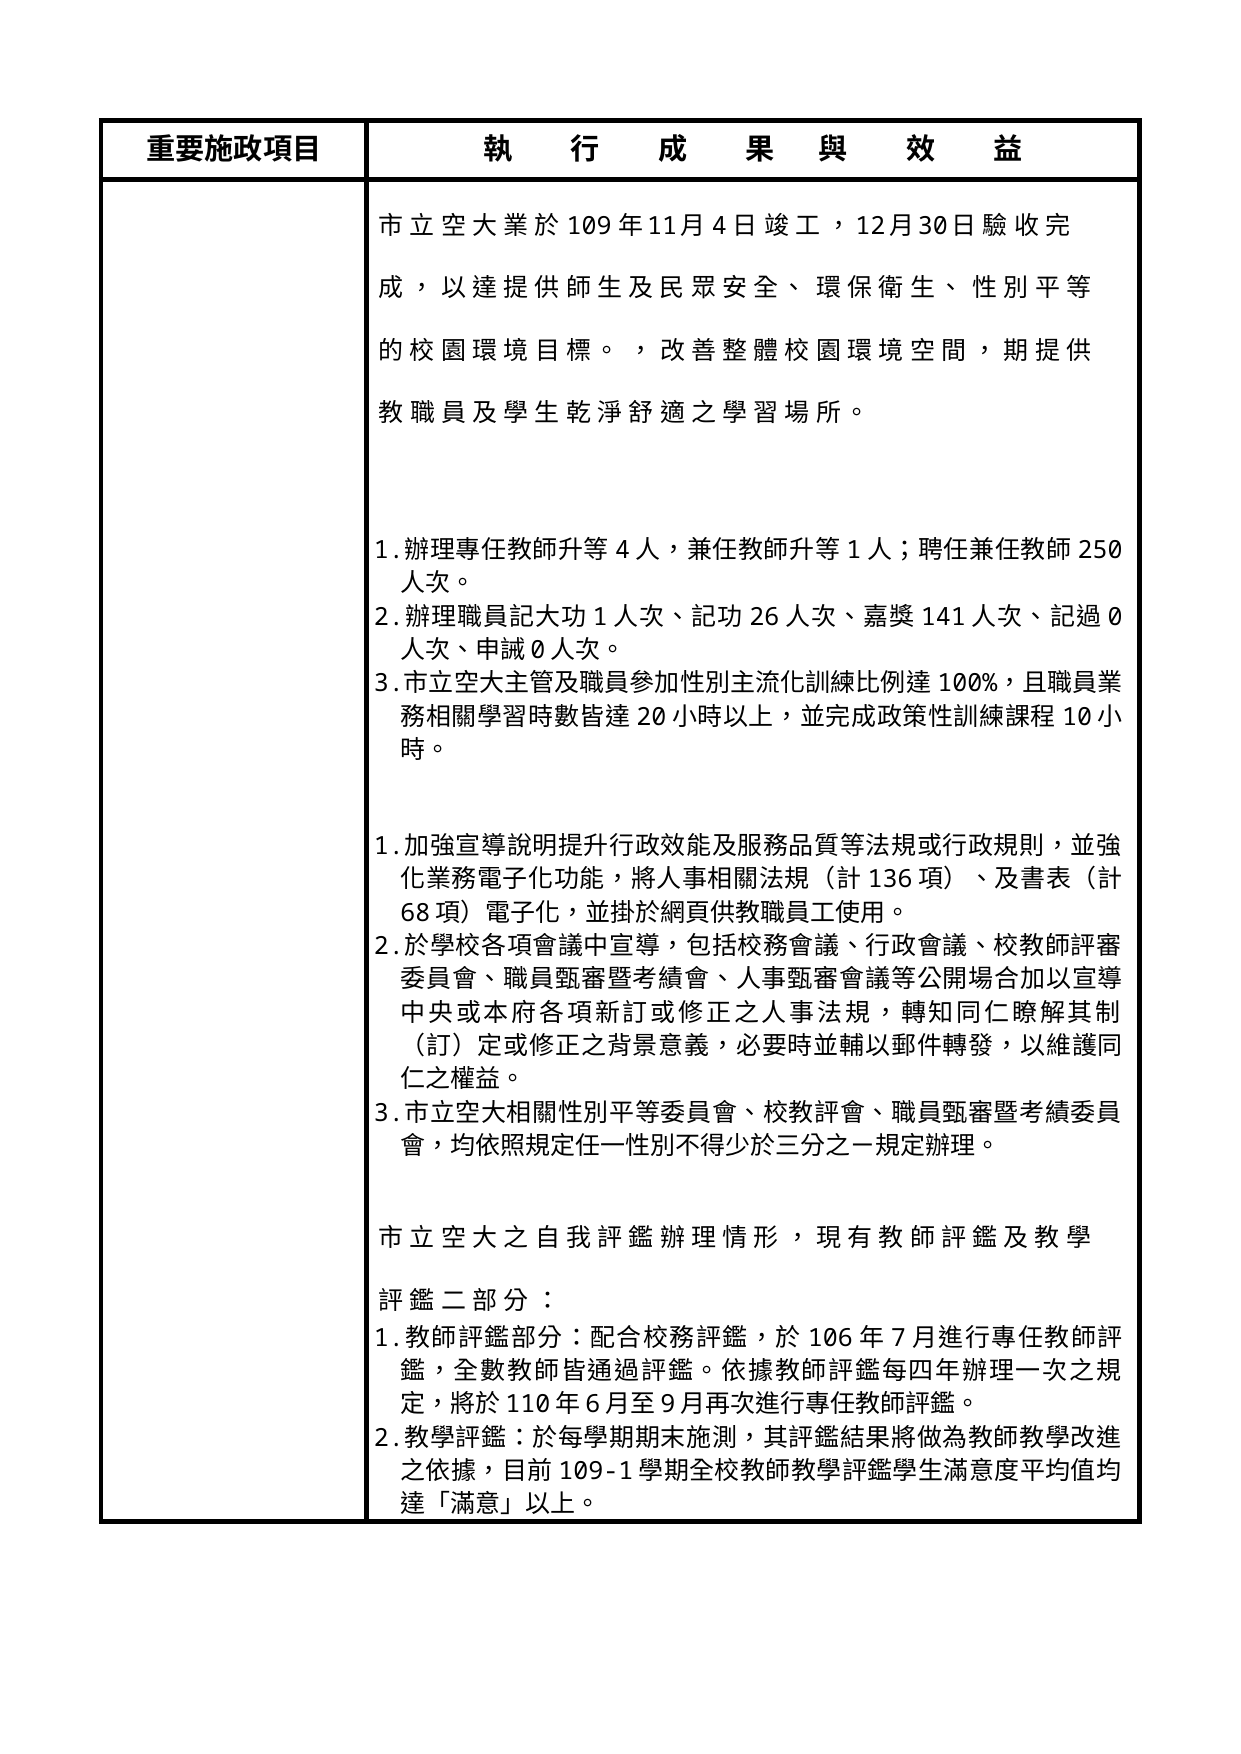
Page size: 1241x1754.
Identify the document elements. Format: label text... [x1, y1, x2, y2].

table_cell 教學研究及訓輔 一、推動教務行政 (一)積極招生、拓展生源，持續推動終身學習與繼續教育理念，致力成為實用取向的幸福大學 (二)提升學生學習成效、健全教務行政 (三)規劃審議優質課程 (四)設置認證課程 (五)辦理教師專業成長研習活動 二、提升奬勵研究 (一)城市相關議題業務 (二)奬勵教師學術研究 三、製作遠距教學媒體 (一)提升城市開放大學數位學習平台功能 (二)製作電視教學節目 (三)教師自製網路教學節目 四、落實學生輔導 (一)輔導、補助及培植市立空大學生社團及各項自治組織 (二)學生輔導、諮商服務暨活動 (三)提供各項奬學金奬勵、輔助優異及特殊教育學生及提供工讀計畫保障弱勢族群受教權益 (四)推動志願服務工作 五、加強資訊安全管理 六、提升資訊服務品質 推廣教育計畫 籌辦各種職業訓練專班 其他教學及活動計畫 校務發展基金捐贈計畫 二、刊物編撰落實學校與學生間訊息傳遞 一般建築及設備計畫 行政大樓四、五、六樓之廁所工程 伍、行政管理 一、提升人力資源管理 二、改善行政效能及服務品質 三、建立持續改善與品質保證機制 [103, 182, 364, 1519]
table_header 重要施政項目 [103, 123, 364, 177]
table_header 執 行 成 果 與 效 益 [369, 123, 1137, 177]
table_cell 1.訂定招生人數量化目標，定期檢核校務經營績效 近5年來，市立空大每學期在校學習學生人數由2,700多人成長至近2,900人，105-1學期突破3,000人，106-1學期為3,123人。107-1學期高達3,236人。109學期更高達3,785人。年年學生人數成長皆創新高。 109年度（含108-2學期、108學年暑期、109-1學期）在校學習學生人數更高達8,716。人數亦持續維持穩定成長中。 2.組織招生團隊，積極拓展招生業務 (1)共同參與高雄市政府各局處舉辦之大型活動，辦理招生宣導與設攤（如勞工局大型徵才活動、社會局全國志工運動會活動宣導設攤活動、移民署「高雄新移民節」活動設攤宣導；各學系招生宣導活動（如接受電台專訪、傳播媒體營、企業教育訓練課程、社區各類活動）；以收行銷學校、宣導招生之效益。 (2)109年積極拜訪內政部警政署、台北市警察局、新北市警察局、桃園市警察局、台中市警察局、台東市警察局、保二總隊、基隆警察局、基隆港務局及警察專科學校等單位，積極推動警察同仁進修學習宣導，積極開設警察學士專班，目前已成立「高雄警察學士專班」、「台北警察學士專班」、「桃園警察學士專班」、「台中警察學士專班」未來更積極推動「台東警察學士專班」及「嘉義警察學士專班」等開班；亦積極參與高雄市警察局單位辦理之相關里民治安「局長與市民有約活動」，宣導招生宣導，透過現場宣導與郵寄簡章海報及傳單方式，宣導警政人員及里民招生。 (3)積極推動企業招生，於107年7月至新竹物流南區中心辦理說明會，同年9月成立「新竹物流台南班」，協助企業人士進修取得學位，107-1學期即有50多位報名上課。 (4)透過市府四類發行、全市38區里長、各文教機構、各國營事業單位、加工出口區等管道函知市立空大招生訊息與招生網站連結。 (5)爭取免費之媒體宣傳，如行政院數位多媒體電子看板、經濟發展局商圈LED電視牆招生、社團FB臉書、LINE群組、大學聯招資訊網等單位之免付費招生行銷廣告。 (6)建置完成網路報名與現場報名雙軌服務機制，並運用有限預算，規劃每學期多元媒體招生策略，透過招生文宣品（簡章、海報、傳單）、大眾傳播媒體、夾報、電台節目專訪、車廂廣告、清潔車體招生布條、新聞稿、網路聯播網等多元宣傳管道，配合招生說明會、記者會、活動宣傳等策略行銷市立空大。 (7)市立空大約有四成新生係由畢業校友與在校生及親友介紹而來，為獎勵熱心同學、師長及校友以個人為單位推薦親友就讀。市立空大辦理「10克拉鑽石嘴」活動，推薦新生（有選課繳費者）達一定人數以上者，介紹人頒予「鑽石嘴獎」、「金嘴獎」、「銀嘴獎」、「有口皆碑」等獎項，推出以來，市立空大規劃之特色提袋與禮券等推薦獎，頗受學生歡迎。 (8)設立「原住民族文化創意產業學分學程」，其中分為「原住民文化學程」、「產業開發學程」、「生活知能學程」、「生態與營造學程」等四大領域，每修讀完單項學程課程，即頒發學程認證書，修讀完四大學程，即頒發「原住民族文化創意產業學分學程」證明書（80學分），完成上開80學分後，再依規定修滿48學分課程，即授予學士學位文憑，讓部落大學課程能兼具理論與實務，鼓勵原住民朋友積極學習獲得大學文憑。目前原住民部落大學108-2學期開設31門進修課程，109-1學期開設33門進修課程，可抵修市立空大部分課程學分，共計1,113人次選修。 3.積極開發外縣市學生 市立空大學生八成以上為居住在大高雄地區的市民，積極開發外縣市學生亦是市立空大現階段招生策略，99年起開辦雲林班，102年起開辦台東班課程，104年起開辦彰化班、南投班、屏東班，也於越南開設專班課程。106年起開辦左中班，開擴北高雄生源。107年起開辦高雄警察學士專班、澎湖班、枋寮班、新竹物流台南專班，並於中壢開設專班，讓市立空大據點正式向北延伸。 108年開設「台北警察專班」，嘉惠北部警察同仁進修取得學位。109年開設池上班、台東成功班，讓市立空大據點於東部札根，另亦開設桃園警察專班、台中警察專班，嘉惠中北部警察同仁進修取得學位。 4.辦理境外專班招生及教學 (1) 109年6月7日、14日、21日辦理企業分析診斷實務高階管理精英越南班108-2學期同步視訊遠距教學事宜。 (2)109年12月6日及109年12月27日辦理企業分析診斷實務高階管理精英越南班109-1學期同步視訊遠距教學事宜。 (3)109年6月20-21日及12月5、6、13日辦理泰國專班108-2學期及109-1學期課程同歩視訊遠距教學事宜。 (4)109年8月13日由市立空大校長劉嘉茹與多位一級主管、同仁，前往僑委會拜會委員長童振源，商討開設僑民相關遠距課程相關事宜。 1.落實期中預警，施測學習問卷，提高學習成效 (1)每學期對期中評量成績不及格之學生提出預警，輔以各學系進行輔導措施。 (2)針對每學期每一科目施測教師教學評鑑問卷以了解教師授課與課程品質的滿意程度，為學生提供學習自我反思與成效檢核，不僅供教師教學改進參考，亦提升教學績效、強化師生教學互動。109年8月統計最近一次教學問卷施測結果，教師教學滿意度平均分數為4.81分（總分5分）。 (3)為檢核畢業生學習成效，達成畢業時應具備之基本素養與核心能力，包括第一、第二暨暑期，每學年進行3次畢業生學習成效問卷施測，108學年度施測填答率平均達7成以上。 2.簡化學生申辦文件流程，學籍檔案電腦化管理 學生各類校務相關證明文件均可透過網路下載表格，並提供現場、郵寄多元管道申辦服務。104年已完成全數學生學籍資料數位化作業。 1.因應學生需求與時代進步，開設課程朝向多元化、豐富化及實用性，俾落實城市終身學習的使命。 2.109年度(含108-2、108暑期、109-1學期)網路及到校面授課程開設541個班級，開設課程統計如下： (1)108-2學期開設233個班級，計有3,514人選課。 (2)107暑期開設75個班級，計有1,417人選課。 (3)109-1學期開設233個班級，計有3,771人選課。 為有效運用教學資源、擴展學生學習領域，提升學生就業競爭力並鼓勵學生有系統的修習跨領域特定課程，增加多元學習之機會，98-1學期起規劃設置「認證課程」，109年度認證課程選課數計有887人次。 1.為協助教師符合科技部與教育部對於研究人員之學術倫理、研究倫理教育課程時數之要求及因應武漢肺炎疫情之影響，市立空大與南區研究倫理聯盟、國立成功大學人文社會科學中心人類研究倫理治理架構行政辦公室及國立成功大學學術誠信推動辦公室於109年6月22日至6月30日共同舉辦「南區研究倫理聯盟教育訓練3小時線上認證課程」，參加人數計有150人。 2.109年9月6日辦理1場次教師專業成長研習活動--「大學教授的專業發展與美麗聲望」，本次特邀請國立高雄師範大學韓必霽副教授蒞校演講，透過個人發展、自我角色定義及專業省思的交流分享，以促進教師專業知能及學生學習滿意度之提升，本次研習計有教師(含部落大學教師)及行政人員約130人參加。 1.相關議題業務 (1)市立空大於 109年3月16日與財團法人高雄市郭吳麗珠社會福利慈善事業基金會簽訂合作協議書，以書面換約方式締結合作關係，未來市立空大成立「長期照護與健康管理學系」，該基金會將提供其長期照護實習機會，結合學術研究與教學實務，強化整體競爭力。 (2)中國青年救國團於109年6月22日拜訪市立空大，由劉校長與教國團葛永光主任共同簽署多元合作方案，藉由建立強化人才培育、共同推動教育訓練課程，同時有效運用資源，促進雙方共同發展。 (3)市立空大於109年8月1日與國立屏東大學締結合作夥伴關係，以書面換約方式，簽署交流合作意向書，並於109年11月17日由國立屏東大學校長古源光率隊參訪學校並進行簽署儀式，兩校正式締結合作夥伴關係，雙方將共享教學資源，建立人才培育、產學研究之合作關係，促進雙方實務與學術經驗之交流。 (4)市立空大於109年11月26日與國立高雄大學完成合作協議書之簽訂，透過書面換約的方式締結合作夥伴關係，未來在招生的合作、兩校資源共享及產學合作等交流，將更加密切。 (5)為提升計程車駕駛人服務品質，市立空大與交通局共同合作辦「高雄市計程車駕駛人教育訓練課程」，計有計程車駕駛915人參訓。 (6)市立空大與交通局共同合作辦理「高雄市計程車駕駛關懷據點服務」，共計服務計程車駕駛264人次。 1.教師卓越研究與專業表現-研究委託補助計畫 (1)教育部補助市立空大「樂齡大學計畫」。108學年計畫執行期間自108年8月1日起至109年7月31日止，計畫經費共計28萬7,100元；109學年再獲教育部同意補助，執行期間自109年8月1日至110年7月31日止，補助經費共計28萬7,100元，合計57萬4,200元整。 (2)教育部補助市立空大工商管理學系薛昭義助理教授執行108及109學年度「大專校院教師教學實踐研究計畫」案，執行期間分別自108年8月1日起至109年7月31日止及自109年8月1日起至110年7月31日止，計畫經費分別為30萬5,900元及21萬450元，合計51萬6,350元整。 (3)教育部補助市立空大外語國文學系吳雪虹助理教授執行108及109學年度「高級中等學校學生預修大學第二外語教育課程專班」，執行期間分別自108年8月1日至109年7月31日止及自109年8月1日起至110年7月31日止，計畫經費均為16萬2,000元，合計32萬4,000元整。 (4)高雄市政府民政局委託辦理「人權學堂」營運管理案，執行期間自109年1月1日至109年12月15日，計畫經費共計89萬3,998元整。 (5)高雄市政府勞工局委託辦理「勞工大學課程」，執行期間108年1月1日起至108年12月31日止，共開設6班，計畫經費共計78萬978元整。 (6)高雄市政府原住民事務委員會委託辦理「原住民族部落大學網路課程」。執行期間自109年1月1日起至109年12月31日止，共開設64班，經費共計39萬4,260元整。 2.歷年獲補助研究計畫、期刊論文發表統計表如下： 表1 歷年獲補助研究計畫統計表 表2 歷年期刊、論文發表篇數統計表 1.提供親和易用的數位學習平台，並每年進行平台系統升級，使教師教學模式更為多元，學生學習更為便利。 2.為鼓勵教師多運用平台進行教學，提高教師之教學效率，並加強與學生之互動性，訂有「高雄市立空中大學運用教學平台融入教學獎勵實施要點」，針對平台使用成績優良之教師給予獎勵。 3.為建立市立空大數位學習教材典範，訂有「高雄市立空中大學教師製作優質數位學習教材獎勵要點」，鼓勵校內專兼任教師製作優質的數位學習教材，創造多元教學與學習環境，並期望藉由教材間相互觀摩學習，提升教師本身教學知能。 1.109年度（108學年度第2學期及109年度第1學期）電視教學節目委託專業人員製播，其概況如下： (1)108學年度第2學期新錄製1科、重播1科，計72講次。 (2)109學年度第1學期重播1科，計36講次。 2.電視教學委託播放 高雄地區：公共頻道03，每週星期一至星期六上午6點到7點。 屏東地區：公益頻道03，每週星期一至星期日下午17點30分到18點30分。 1.學校提供錄製設備和購置錄製軟體，教師自行錄製網路教學節目， 109年度（包含108學年度第2學期、108學年度暑期暨109學年度第1學期）錄製情形如下： (1)108學年度第2學期新錄製76科，共3,474講次。 (2)108學年度暑期新錄製1科，共36講次。 (3)109學年度第1學期新錄製79科，共3,690講次。 2.為確保教師自製網路教學節目之製作品質，特訂有「高雄市立空中大學網路課程錄製注意事項」，並隨時稽核自製網路教學節目，以確保品質之一致性。 1.傳承社團服務精神 輔導學生成立各類社團，現校內計有1個校友總會、16個社團、6個系學會、6個系友會之學生、校友自治團體，為增進學生自治團體與學校良好互動，提升幹部團隊經營與領導能力，於109年8月23日(日)辦理109學年度「學生自治團體幹部研習營」暨「與空大有約」活動，六學系暨各社團幹部50多人參加，提供學生與學校溝通想法、交換意見的管道。於109年9月6日(日)109-1學期開學典禮辦理「社團博覽會」，展現成人學生社團經營的活力與資源，有效降低遠距教學所產生的疏離感及中斷學習比例。 2.辦理第21屆學生代表選舉暨六學系系學會會長選舉 為培養學生自治能力，表達學生對校務發展興革建言，共謀學校、學生福祉，於109年6月13、14二日辦理第21屆學生代表選舉，選出三位學生代表。同時六大學系系學會學生自治團體會長亦辦理改選事宜，順利選出六大學系系學會新任會長。 3.補助社團經營，培植人才與實踐力 提供經費補助，協助社團活動辦理及社務運作，以凝聚社員向心力，確保社務永續發展。109年計有社團與學系辦理9場次活動，接受經費補助之金額共計31,000元。 辦理多元校園活動，豐富學生校園生活與體驗 1.實施「幼兒伴讀」活動 針對成人學習者照顧幼兒的需求，為單親家庭、新住民、低收入戶等成人學生，於每月一次網路教學到校面授日需帶5至12歲年幼子女返校上課者，由市立空大安排在校免費參加「志工團」規劃的才藝活動，達成親子共學效益。惟108-2學期因新冠疫情暫停遠距教學每月返校一次的面授課程，故109年上半年並無提供本項服務。109-1學期續開辦本項服務。 2.針對成人弱勢學生需求，申請專人與專設特殊空間提供服務 於教學樓設置哺乳室一間、社團教室休閒空間，提供身心障礙學生休憩場域，並建置無障礙校園環境；108-2學期教學樓電梯內，增設身心障礙學生可專用的電梯按鈕面板，109-1學期於行政樓一樓增設無障礙廁所一間；同時經向教育部申請經費109年起補助聘用輔導人員一名，逐步建置身心障礙學生個人化服務資料(ISP)，落實特殊教育法精神與身心障礙學生輔導工作計畫，109-1學期經特殊教育委員會審議薦送4位特殊生參與鑑定評估作業，以期依法規提供更專業特教服務。 3.辦理109年度教育部委託高師大特教中心到校訪視輔導 教育部主辦「高雄區大專校院到校訪視輔導工作」，安排國立屏東大學特殊教育中心黃玉枝主任及國立高雄師範大學特教中心許純蓓助理2位委員，於109年8月27日(四)下午至市立空大訪視特殊教育推行現況，對逐步建置的特教輔導工作表示肯定。 4.辦理心理諮商駐校服務 成人學生身兼多重角色，為舒緩學生內心多重角色衝突、時間管理、學習障礙等壓力，聘請專業心理諮商師，於每月一次網路教學到校面授日依學生所需預約時段，提供個別化心理諮詢與晤談服務。108-2學期因新冠疫情暫停2月至5月遠距教學每月返校一次的面授課程，故109年上半年校內師生接受心理諮商服務共計5人。109-1學期續開辦本項服務，累計至12月第三次大面授截止，接受心理諮商服務共計9人。 媒合勞政相關單位，俾利成人學生能獲得就業服務資源協助 109年計4位學生至輔導處諮詢就業相關資訊，已協助4位同學至勞工局就服站諮詢，同時追蹤4位同學接受勞工局服務情形，使得學生能妥善利用高市府勞工局就業資源。 提供教師課業諮詢時間，俾利成人學生請益與課業討論 市立空大提供一對一的教師課業諮詢時間，統計109年(含108-2、109-1學期)其中108-2學期計有19位專任導師安排52門課程，109-1學期計有21位專任導師安排62門課程每週定期課業諮詢時間。此外，學生亦可利用電子郵件、電話，向老師請教課業問題，輔以遠距教學運用的eeClass數位學習平台，提供師生、同儕間課業討論與資訊互動之學習空間。同時，鼓勵學生參與支持性、學習型網路群組，包括由師生發起的臉書、手機群組，有效協助學生解決課業問題，促進學生積極自主的學習風氣。 辦理校園保護智慧財產權宣導系列活動 為積極宣導及推動校園保護智慧財產權，加強師生法治教育，深植保護智慧財產權觀念，由學生代表與志工團於109年6月13日(六)辦理一場「校園保護智慧財產權有獎徵答活動」；由大眾傳播學系系學會於109年7月1日(三)辦理一場校園保護智慧財產權專題演講，邀請通識教育中心助理教授胡以祥老師主講「宣導校園著作權」。 辦理108學年度「幸福載延續Happy Landing」畢業典禮 於109年6月13日成立108學年度畢業生聯誼會，推舉應屆畢業生、大眾傳播學系系學會會長吳東榮擔任畢聯會會長。108學年度畢業典禮於109年7月26日(日)假玫瑰廳舉行，讓家屬在另一處國際會議廳線上觀禮，依防疫規定，保持安全社交距離，畢業典禮由高雄市代理副市長王世芳親臨主持，今年以「幸福載延續」為主題，結合典禮上「Happy Landing」儀式，為典禮揭開序幕，今年600多位畢業生中，除了東南亞境外班受疫情影響無法返國參加畢業典禮外，包括來自香港、越南、中國籍的6位新住民畢業生、21位含部落大學的原住民畢業生、和226位校外班畢業生，為畢業典禮增添多元文化色彩。因新冠疫情影響，本屆畢業生謝師宴活動改由各學系自行辦理，避免群聚傳染風險，兼顧師生情誼維繫。 辦理109年性別平等教育宣導講座 於109年6月30日(二)下午與人權學堂假美麗島人權學堂合辦一場性別平等教育及特殊教育講座「男生，是什麼」暨西班牙動畫電影「小繩子」，藉由短片分享及討論，宣導青年人權、性別平等及特殊教育，增進師生職員及民眾對人的尊重與關懷；109年11月19日(四)下午邀請高師大性平所教授游美惠主講「開出希望的花朵:談CEDAW與性別平等」專題講座。 辦理109年生命教育宣導講座 於109年5月12日(二)下午於人權學堂辦理「心中有愛-感恩醫護暨生命教育宣導」活動，前往高雄衛生福利部南區老人之家進行送餐關懷行動； 於109年12月10日(四)~12月12日(六)假高雄捷運美麗島人權學堂辦理「人權城市*幸福高雄-人權回顧特展暨生命教育宣導」，藉以向學生及民眾宣導理解生命意涵、進而尊重個別生命價值，從自身落實生命關懷理念；於109年11月14日(六)邀請亞運國手馬孟群教練主講防身術暨實作演練；於109年12月13日(日)邀請本府警察局婦幼警察隊女警許繻方、謝竹菁警官蒞校教授簡易女子防身術，幫助教職員生建立安全防範意識，掌握防身自衛技巧，達成危急時攻防兼備、護身脫險目的。 辦理109年校園安全宣導講座 於109年12月15日(二)辦理一場心肺復甦術施作與自動體外心臟電擊去顫器緊急救護教學，把握黃金救援時間及時進行救護。 辦理109年度圖書館自動化系統啟用系列活動 辦理系列活動慶祝市立空大圖書館自動化系統7月29日正式上線，包括於1樓書庫區設置inspire體驗區，提供一台全新數位電子看板推播機；於8月23日、10月17日辦理「認識inspire圖書自動化系統說明會~快速上手」兩場說明會，介紹inspire系統介面之讀者服務、借閱服務、館藏資訊等操作講解。 辦理109年度「開卷有益 借書送禮」閱讀推廣活動 為鼓勵教師、職員工、學生和校友多借閱實體圖書，圖書館規劃109年度「開卷有益 借書送禮」閱讀推廣活動，運用閱讀獎勵方式，有效提升圖書借閱率，藉此宣導圖書館新自動化系統之便利，以期達成自主學習、深化閱讀文化、建立書香校園之目標。【第一重】您借書我送禮活動、【第二重】幸運抽獎活動、【第三重】撰寫閱讀心得送過期雜誌活動、【第四重】優良閱讀心得作品展覽活動。活動為期六個月。 辦理109學年度升學博覽會 109學年度升學博覽會於109年11月14日(六)假行政樓一樓中庭舉行，邀集南部公私立大學設置30個研究所攤位供學生升學諮詢輔導服務。 辦理2020年第5屆校友回娘家「5 go幸福」辦桌活動 於109年12月5日(六)於校園廣場舉辦第五屆校友回娘家辦桌活動，席開130桌迎賓，各地校友齊聚歡慶。連續第五年以辦桌型式舉行校友回娘家，高雄市政府副秘書長張家興代表市長到場祝賀，與校長劉嘉茹主持「5 go幸福」慶祝典禮與LED噴泉主燈開燈儀式，校方也以高規格防疫整備，迎接校友返校團聚。 重視中高年齡及弱勢族群就學權益，提供特殊生學雜費減免優惠，實 現受教機會均等理念 1.市立空中大學就學費用減免對象除原65歲以上國民、原住民、低收入戶、中低收入戶、身心障礙者暨子女入學者、特殊境遇家庭之子女等多類學生。統計109年度就學費用減免優惠金額達1,251萬元；共補助1,477人次；109年度學雜費收入7,847萬元的16%。 2.獎學金、助學金及工讀生業務辦理情形成果如下： (1)提供各類獎學金，獎勵傑出成就及特殊學習學生 提供「傑出成就獎學金」、「特殊貢獻及特殊事蹟獎學金」、「身心障礙學生及其子女入學者獎學金」等校內各類獎學金，經學生輔導委員會審議，計發放考取國內研究所、考取國家考試、新住民學生獎學金、身心障礙學生獎學生、急難慰問金等。校外獎學金部分，遴選成績最優學生申請行政院原住民族委員會提供「原住民獎學金」，以及內政部移民署提供「新住民及其子女培力與獎助(勵)學金」等。 (2)完成學生兼任助理學習與勞動權益保障加保作業 為鼓勵學生利用課餘時間學習行政工作技巧及學術研究相關知能，以增進學生就業力及服務學習精神，市立空大提供「服務學習」、「研究學習」兩項工讀機會，平均每月近40位學生獲得工讀助學機會。為加強工讀助理進用暨考核作業的持續改善內控措施，每學期6月底前暨12月底前，定期針對工讀助理工作能力、態度、人際關係進行每學期一次的評量考核，俾憑有效奬懲管理。 3.辦理109學年度樂齡大學，提供中高齡者多元學習管道 市立空大109學年度再次獲得教育部專案補助辦理「樂齡大學」計畫案，經費計287,100元，109-1學期開設生活法律、創意科學、城市治水防災科技、長期照護、音樂美學、咖啡實務、文史導覽等課程。108-2學期學員人數79人，109-1學期學員人數74人。 109年度配合建置市立空大圖書館獨立自動化系統，於6月間辦理三天六場次圖書館助理暨志工教育訓練研習課程，共計54人次參加受訓，以強化服務人員及志工專業知能。 推薦累計志工服務時數超過1,250小時以上之圖書館志工鄭玉珍，參加109年度「高雄市政府志願服務績優奬」遴選獲金質獎章。 計有徐玉蘭等3位圖書館志工完成109年度高市府志工基礎暨特殊教育訓練課程，並完成志工手冊申領。 1.市立空大於109年7月23日通過「ISO 27001：2013」資訊安全管理標準之重新驗證作業，並更換ISO27001證書，以確保ISO27001證書之有效性。 2.開設資安講習課程，加強教職員資訊安全教育訓練。 3.基於電腦機房整體運作安全之考量，需提升環境監控系統軟體之監控版本及功能，並提供手機APP推播事件通知功能，市立空大於109年10月更新環境監控系統軟體及伺服器主機。 4.市立空大於109年10月購置虛擬伺服器主機管理軟體及磁碟陣列儲存系統，已將多數伺服器主機由實體主機改為虛擬主機，以降低資訊系統建置成本並節能減碳。 5.市立空大於109年10月導入政府組態基準(GCB)並建置應用程式防火牆系統，以符合「資通安全責任等級分級辦法」之公務機關應辦事項規定。 1.市立空大於109年11月購置eeclass數位學習平台、iSites知識 社群管理系統之升級授權(含維護)，提供系統最新功能或重大更 新，使該系統之功能更加完整，以符合教師教學及學生學習之需求。 2.配合註冊招生作業及加快學生取得學號即時性，市立空大已完成系 統設計，並已於12月18日試行開放註冊大學部學生，可透過簡訊 驗證方式，立即取得學號，便於學生進行後續選課作業。 3.因應嚴重特殊傳染性肺炎疫情狀況，市立空大於109年4月建構到 校面授課程直播Webex平台，並已陸續至教室進行遠距直播操作教 學，已深度整合直播平台於市立空大行動APP及校務系統，便於疫 情停課時，學生能快速啟動線上直播學習。 4.市立空大於109年2、3月將主網站、eeclass數位學習平台、校務 系統完成導入安全傳輸通訊協定(HTTPS)，以提升民眾或學生瀏覽網 站之安全性。 5.市立空大於109年3月完成教學大樓1樓至4樓教室、1樓公用電 腦區之網路線重新配置，以提升網路線傳輸速度及品質。 6.市立空大於109年10月更新A502語言教室之個人電腦，以提升教 學品質。 1.辦理「轉任一般行政職系20學分班」及「轉任技藝職系20學分班」及「行政程序法」，共計11門課程，108-1培訓學員342人次，108-2培訓學員272人次，協助公務人員培養第二專長及專業職能。 2.開辦國家考試相關專業課程，108-3開設「不動產估價師學分班」、109-1開設「法律學分班」及「地政士學分班」培訓學員共723人次。 3.108-2、108-3暨109-1學期於屏東監獄開設6門課程，學員合計78人次，持續辦理社會公益，鼓勵受刑人進階學習。 4.108-2、108-3及109-1學期於中壢、彰化、南投、雲林、新竹物流臺南班、屏東、臺東、臺東池上、臺東成功、澎湖等地區設置校外班，並增設警察學士專班，開設共336門課程，共計14,598人次選課。 5.開設飲料調製管理策略班(一)及咖啡烘豆等非學分班推廣課程，108-3及109-1學期共開設2個班次，培訓學員45人次，協助學員順利取得證照，開創人生第二專長。 6.接受高雄市勞工局委辦勞工大學課程，109年第37期及39期開設共6門課程，培訓學員108人次，提供勞工者多元學習課程。 1.建置信用卡、匯款等多元捐款機制以擴展捐贈來源、鼓勵小額捐贈。 2.109年度捐贈款總計收入新台幣423,000元。 1.109年完成第23卷2期、第23卷3期、第23卷4期，合計發行3期校訊。 2.每學期印製「新生學習指南」，內含教務處有關規章及新生學習指引，並以問答方式解答各種學習疑難，藉以協助新生儘早瞭解與融入空中大學的學習方式。 市立空大業於109年11月4日竣工，12月30日驗收完成，以達提供師生及民眾安全、環保衛生、性別平等的校園環境目標。，改善整體校園環境空間，期提供教職員及學生乾淨舒適之學習場所。 1.辦理專任教師升等4人，兼任教師升等1人；聘任兼任教師250人次。 2.辦理職員記大功1人次、記功26人次、嘉獎141人次、記過0人次、申誡0人次。 3.市立空大主管及職員參加性別主流化訓練比例達100%，且職員業務相關學習時數皆達20小時以上，並完成政策性訓練課程10小時。 1.加強宣導說明提升行政效能及服務品質等法規或行政規則，並強化業務電子化功能，將人事相關法規（計136項）、及書表（計68項）電子化，並掛於網頁供教職員工使用。 2.於學校各項會議中宣導，包括校務會議、行政會議、校教師評審委員會、職員甄審暨考績會、人事甄審會議等公開場合加以宣導中央或本府各項新訂或修正之人事法規，轉知同仁瞭解其制（訂）定或修正之背景意義，必要時並輔以郵件轉發，以維護同仁之權益。 3.市立空大相關性別平等委員會、校教評會、職員甄審暨考績委員會，均依照規定任一性別不得少於三分之ㄧ規定辦理。 市立空大之自我評鑑辦理情形，現有教師評鑑及教學評鑑二部分： 1.教師評鑑部分：配合校務評鑑，於106年7月進行專任教師評鑑，全數教師皆通過評鑑。依據教師評鑑每四年辦理一次之規定，將於110年6月至9月再次進行專任教師評鑑。 2.教學評鑑：於每學期期末施測，其評鑑結果將做為教師教學改進之依據，目前109-1學期全校教師教學評鑑學生滿意度平均值均達「滿意」以上。 [369, 182, 1137, 1519]
